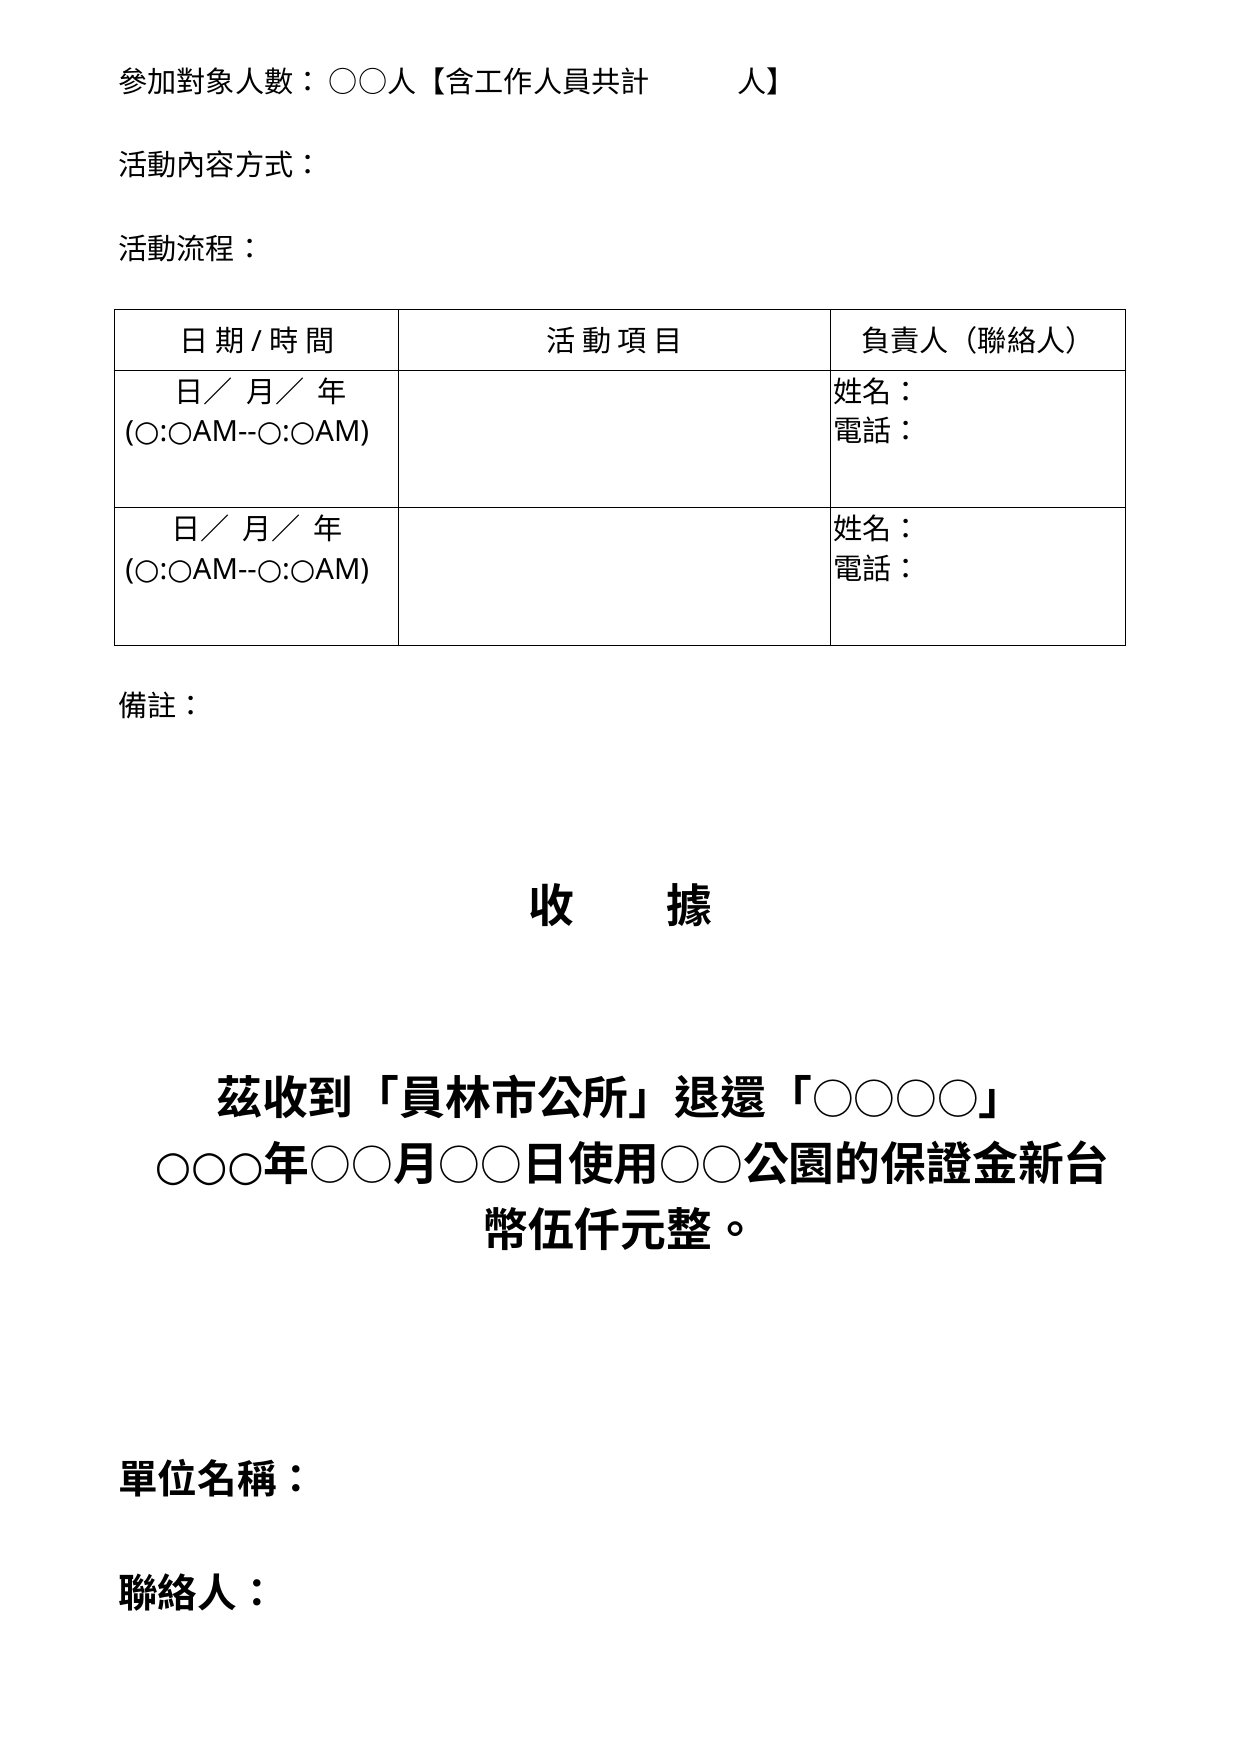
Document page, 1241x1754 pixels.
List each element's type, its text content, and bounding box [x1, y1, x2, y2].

text 茲收到「員林市公所」退還「○○○○」 [118, 1061, 1122, 1127]
text 活動內容方式： [118, 142, 1122, 184]
table_cell [399, 371, 830, 507]
text 備註： [118, 685, 1122, 725]
table_cell 姓名： 電話： [831, 508, 1125, 644]
text ○○○年○○月○○日使用○○公園的保證金新台幣伍仟元整。 [118, 1127, 1122, 1260]
text 活動流程： [118, 226, 1122, 267]
text 收 據 [118, 870, 1122, 936]
text 參加對象人數： ○○人【含工作人員共計 人】 [118, 59, 1122, 101]
table_header 負責人（聯絡人） [831, 310, 1125, 369]
text 聯絡人： [118, 1562, 1122, 1619]
text 單位名稱： [118, 1447, 1122, 1504]
table_cell 日∕ 月∕ 年 (○:○AM--○:○AM) [115, 371, 398, 507]
table_header 日 期 / 時 間 [115, 310, 398, 369]
table_cell [399, 508, 830, 644]
table_cell 日∕ 月∕ 年 (○:○AM--○:○AM) [115, 508, 398, 644]
table_cell 姓名： 電話： [831, 371, 1125, 507]
table_header 活 動 項 目 [399, 310, 830, 369]
